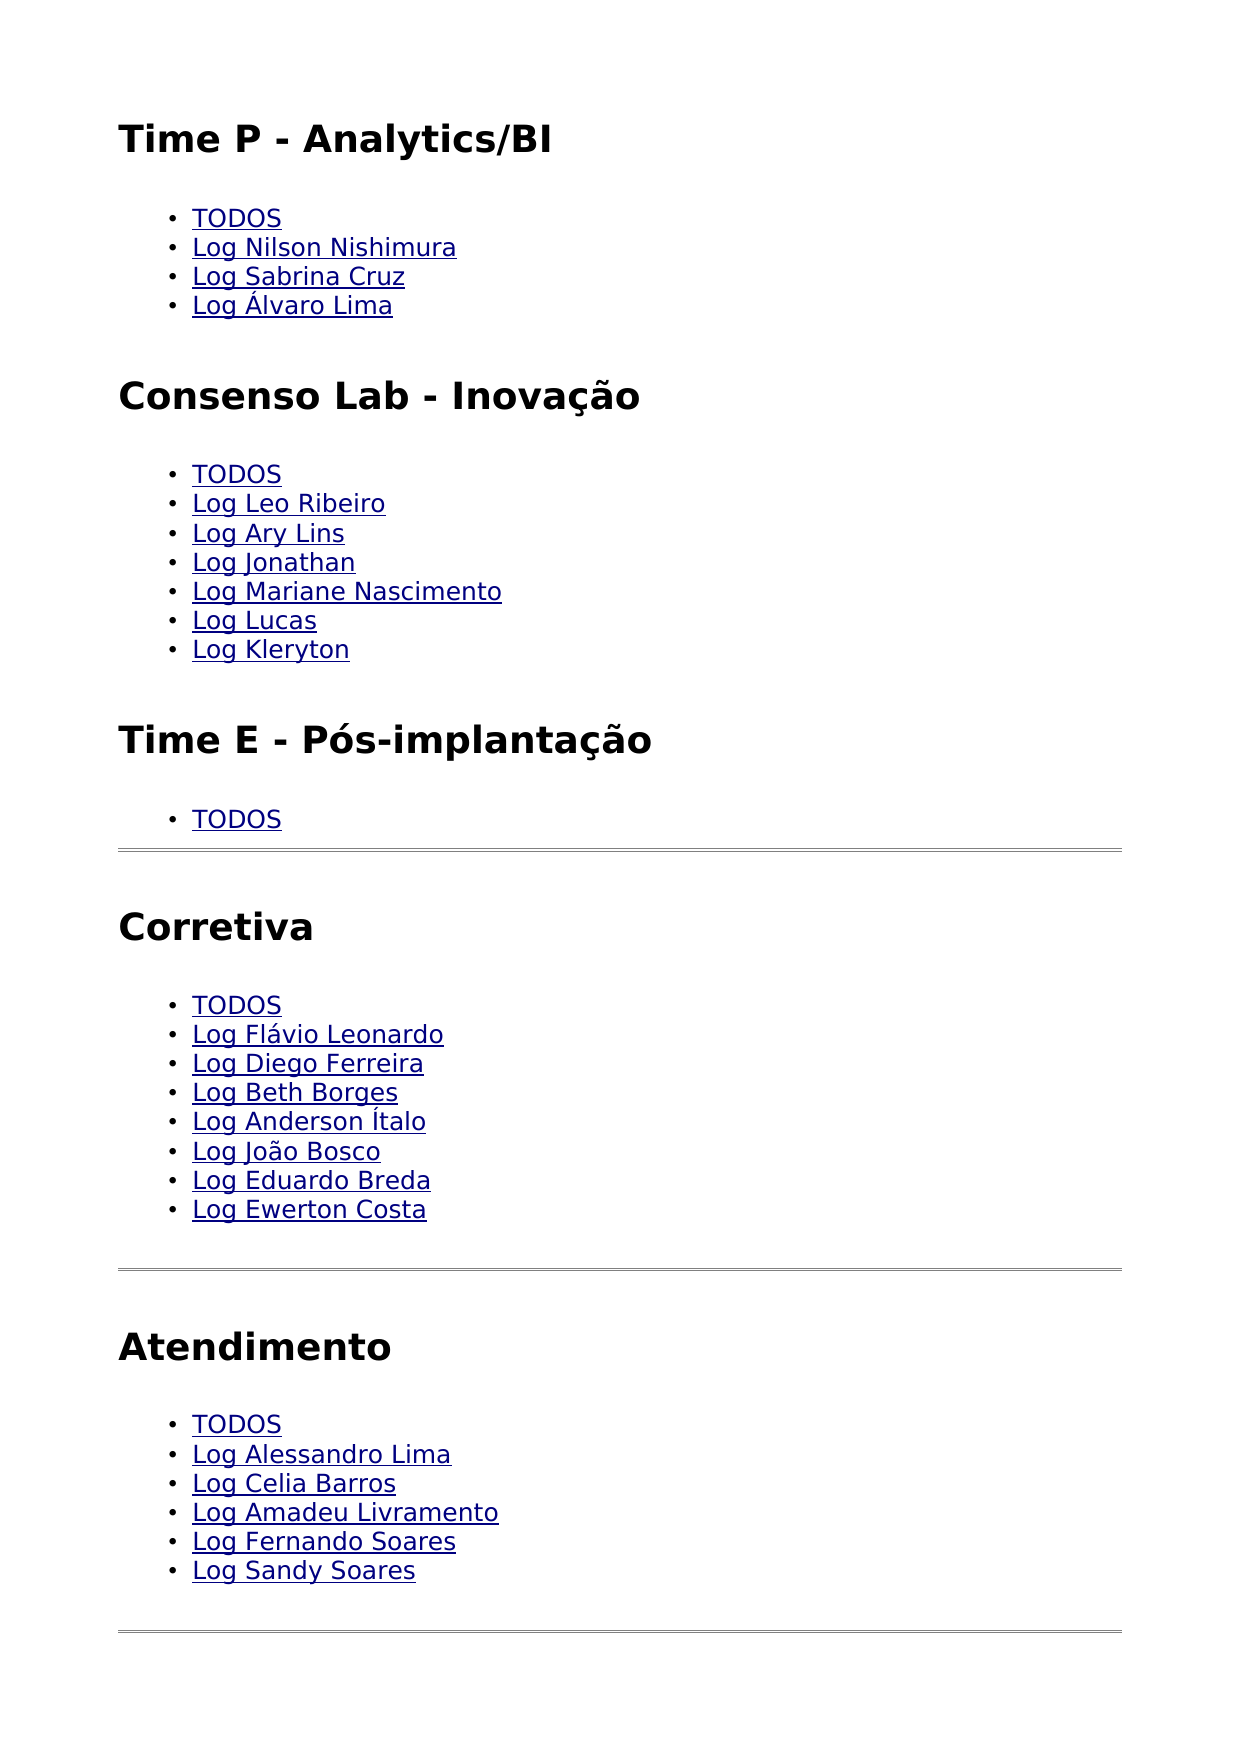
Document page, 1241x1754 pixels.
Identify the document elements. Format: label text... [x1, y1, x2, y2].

list Log Alessandro Lima [177, 1440, 1122, 1469]
list TODOS [177, 805, 1122, 834]
list Log Eduardo Breda [177, 1166, 1122, 1195]
list Log Celia Barros [177, 1469, 1122, 1498]
subtitle Time E - Pós-implantação [118, 719, 1122, 763]
list Log Mariane Nascimento [177, 577, 1122, 606]
list TODOS [177, 1411, 1122, 1440]
list Log Sandy Soares [177, 1557, 1122, 1586]
list Log Beth Borges [177, 1078, 1122, 1108]
list Log Amadeu Livramento [177, 1498, 1122, 1527]
list Log Flávio Leonardo [177, 1020, 1122, 1049]
list Log Fernando Soares [177, 1527, 1122, 1557]
list Log Nilson Nishimura [177, 233, 1122, 262]
list TODOS [177, 991, 1122, 1020]
list TODOS [177, 461, 1122, 490]
subtitle Time P - Analytics/BI [118, 118, 1122, 162]
list Log Anderson Ítalo [177, 1108, 1122, 1137]
list Log Lucas [177, 606, 1122, 636]
subtitle Atendimento [118, 1325, 1122, 1369]
subtitle Corretiva [118, 905, 1122, 949]
list Log Leo Ribeiro [177, 490, 1122, 519]
list Log Kleryton [177, 636, 1122, 665]
subtitle Consenso Lab - Inovação [118, 375, 1122, 418]
list TODOS [177, 204, 1122, 233]
list Log João Bosco [177, 1137, 1122, 1166]
list Log Álvaro Lima [177, 291, 1122, 320]
list Log Sabrina Cruz [177, 262, 1122, 291]
list Log Ewerton Costa [177, 1195, 1122, 1224]
list Log Ary Lins [177, 519, 1122, 548]
list Log Diego Ferreira [177, 1049, 1122, 1078]
list Log Jonathan [177, 548, 1122, 577]
